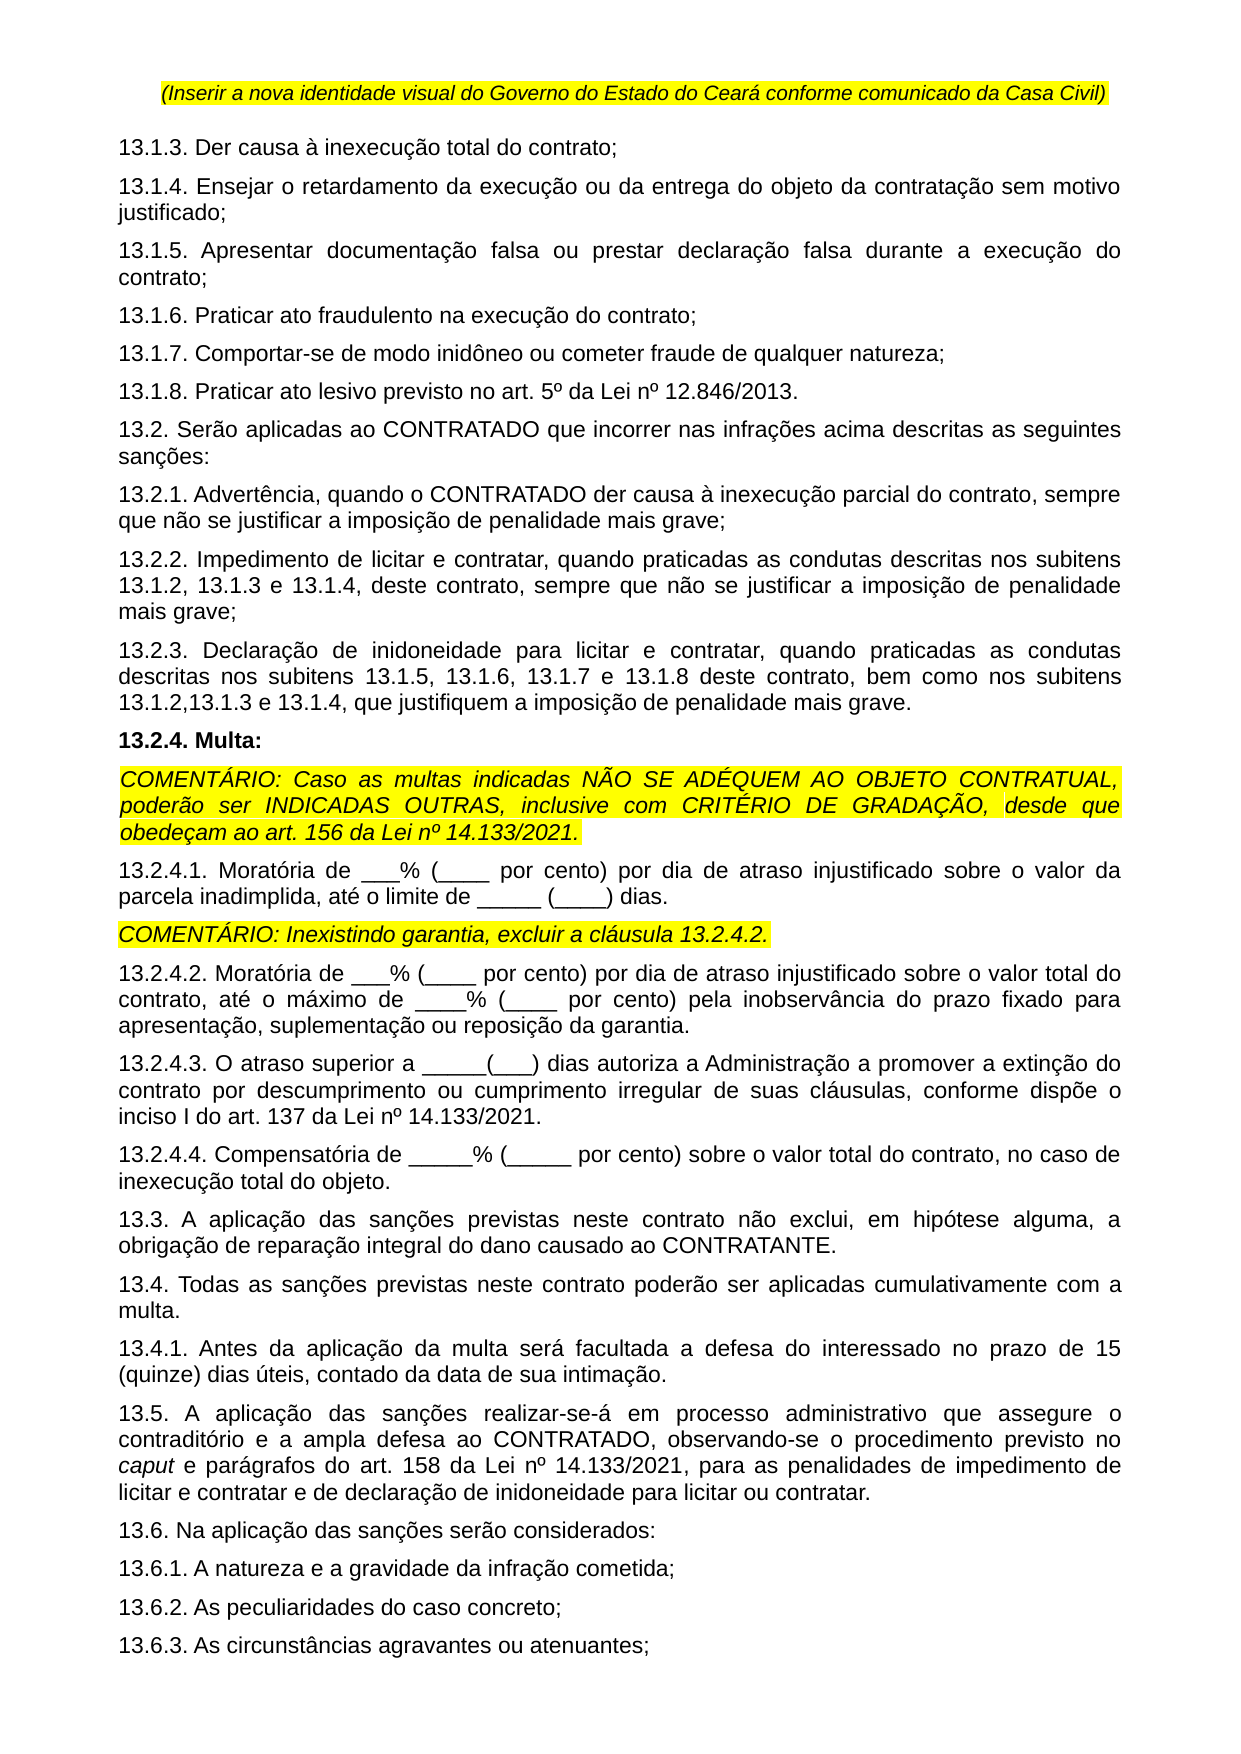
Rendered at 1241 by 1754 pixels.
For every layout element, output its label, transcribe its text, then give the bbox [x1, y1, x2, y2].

text 13.2.4. Multa: [118, 727, 1122, 754]
text 13.1.5. Apresentar documentação falsa ou prestar declaração falsa durante a execução do contrato; [118, 237, 1122, 290]
text 13.6. Na aplicação das sanções serão considerados: [118, 1517, 1122, 1543]
text 13.2.4.1. Moratória de ___% (____ por cento) por dia de atraso injustificado sobre o valor da parcela inadimplida, até o limite de _____ (____) dias. [118, 857, 1122, 909]
text 13.1.4. Ensejar o retardamento da execução ou da entrega do objeto da contratação sem motivo justificado; [118, 173, 1122, 225]
text 13.2.4.3. O atraso superior a _____(___) dias autoriza a Administração a promover a extinção do contrato por descumprimento ou cumprimento irregular de suas cláusulas, conforme dispõe o inciso I do art. 137 da Lei nº 14.133/2021. [118, 1050, 1122, 1129]
text 13.6.1. A natureza e a gravidade da infração cometida; [118, 1555, 1122, 1582]
text 13.2.3. Declaração de inidoneidade para licitar e contratar, quando praticadas as condutas descritas nos subitens 13.1.5, 13.1.6, 13.1.7 e 13.1.8 deste contrato, bem como nos subitens 13.1.2,13.1.3 e 13.1.4, que justifiquem a imposição de penalidade mais grave. [118, 637, 1122, 716]
text 13.1.6. Praticar ato fraudulento na execução do contrato; [118, 302, 1122, 328]
text 13.2.4.4. Compensatória de _____% (_____ por cento) sobre o valor total do contrato, no caso de inexecução total do objeto. [118, 1141, 1122, 1194]
text 13.4. Todas as sanções previstas neste contrato poderão ser aplicadas cumulativamente com a multa. [118, 1271, 1122, 1323]
text 13.6.2. As peculiaridades do caso concreto; [118, 1593, 1122, 1620]
text 13.2.4.2. Moratória de ___% (____ por cento) por dia de atraso injustificado sobre o valor total do contrato, até o máximo de ____% (____ por cento) pela inobservância do prazo fixado para apresentação, suplementação ou reposição da garantia. [118, 959, 1122, 1038]
text COMENTÁRIO: Caso as multas indicadas NÃO SE ADÉQUEM AO OBJETO CONTRATUAL, poderão ser INDICADAS OUTRAS, inclusive com CRITÉRIO DE GRADAÇÃO, desde que obedeçam ao art. 156 da Lei nº 14.133/2021. [120, 766, 1122, 845]
text 13.1.8. Praticar ato lesivo previsto no art. 5º da Lei nº 12.846/2013. [118, 378, 1122, 404]
text 13.5. A aplicação das sanções realizar-se-á em processo administrativo que assegure o contraditório e a ampla defesa ao CONTRATADO, observando-se o procedimento previsto no caput e parágrafos do art. 158 da Lei nº 14.133/2021, para as penalidades de impedimento de licitar e contratar e de declaração de inidoneidade para licitar ou contratar. [118, 1400, 1122, 1505]
text 13.1.7. Comportar-se de modo inidôneo ou cometer fraude de qualquer natureza; [118, 340, 1122, 366]
text 13.4.1. Antes da aplicação da multa será facultada a defesa do interessado no prazo de 15 (quinze) dias úteis, contado da data de sua intimação. [118, 1335, 1122, 1388]
text 13.2.2. Impedimento de licitar e contratar, quando praticadas as condutas descritas nos subitens 13.1.2, 13.1.3 e 13.1.4, deste contrato, sempre que não se justificar a imposição de penalidade mais grave; [118, 546, 1122, 625]
text COMENTÁRIO: Inexistindo garantia, excluir a cláusula 13.2.4.2. [118, 921, 1122, 948]
text 13.3. A aplicação das sanções previstas neste contrato não exclui, em hipótese alguma, a obrigação de reparação integral do dano causado ao CONTRATANTE. [118, 1206, 1122, 1259]
text 13.1.3. Der causa à inexecução total do contrato; [118, 134, 1122, 161]
text 13.6.3. As circunstâncias agravantes ou atenuantes; [118, 1632, 1122, 1658]
text 13.2. Serão aplicadas ao CONTRATADO que incorrer nas infrações acima descritas as seguintes sanções: [118, 416, 1122, 469]
text 13.2.1. Advertência, quando o CONTRATADO der causa à inexecução parcial do contrato, sempre que não se justificar a imposição de penalidade mais grave; [118, 481, 1122, 534]
